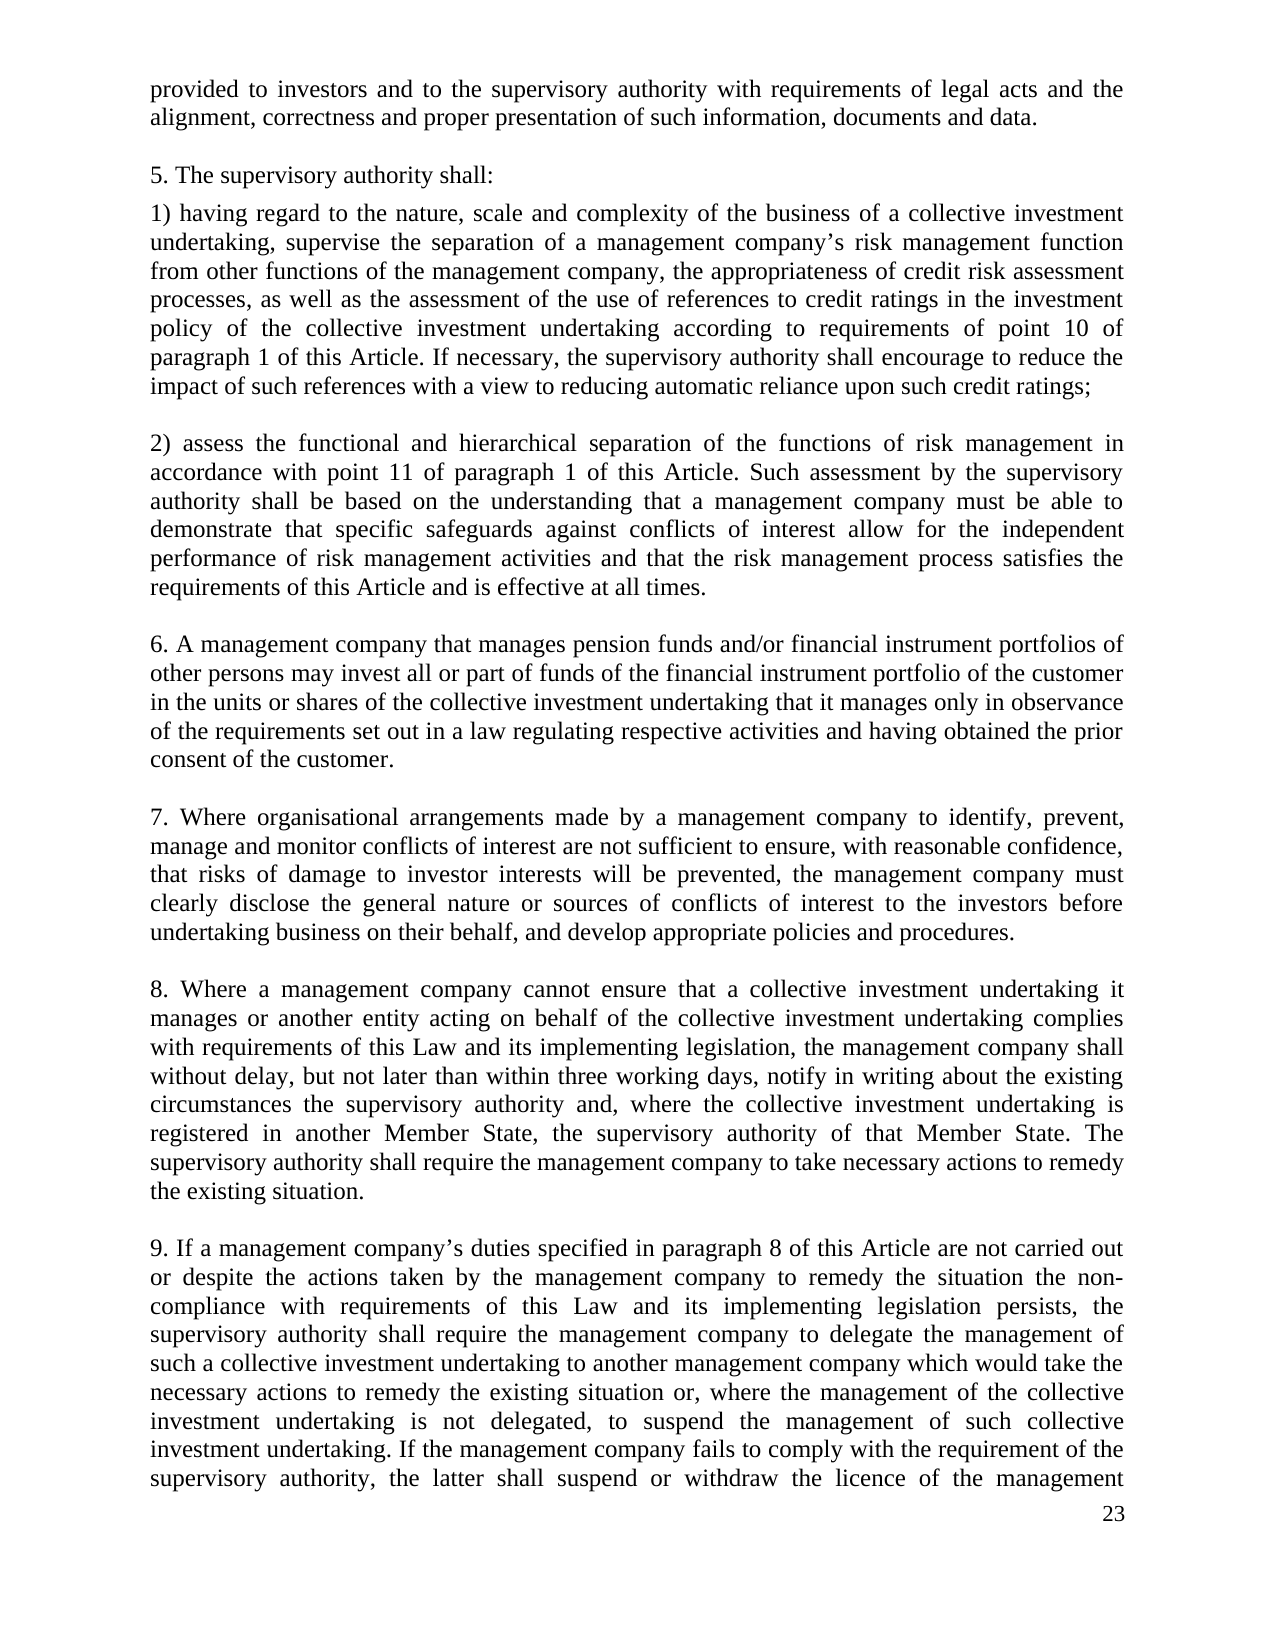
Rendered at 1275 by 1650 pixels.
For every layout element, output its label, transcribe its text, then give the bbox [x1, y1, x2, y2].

text provided to investors and to the supervisory authority with requirements of legal acts and the alignment, correctness and proper presentation of such information, documents and data. [150, 74, 1125, 131]
text 9. If a management company’s duties specified in paragraph 8 of this Article are not carried out or despite the actions taken by the management company to remedy the situation the non-compliance with requirements of this Law and its implementing legislation persists, the supervisory authority shall require the management company to delegate the management of such a collective investment undertaking to another management company which would take the necessary actions to remedy the existing situation or, where the management of the collective investment undertaking is not delegated, to suspend the management of such collective investment undertaking. If the management company fails to comply with the requirement of the supervisory authority, the latter shall suspend or withdraw the licence of the management [150, 1233, 1125, 1492]
text 6. A management company that manages pension funds and/or financial instrument portfolios of other persons may invest all or part of funds of the financial instrument portfolio of the customer in the units or shares of the collective investment undertaking that it manages only in observance of the requirements set out in a law regulating respective activities and having obtained the prior consent of the customer. [150, 629, 1125, 773]
text 7. Where organisational arrangements made by a management company to identify, prevent, manage and monitor conflicts of interest are not sufficient to ensure, with reasonable confidence, that risks of damage to investor interests will be prevented, the management company must clearly disclose the general nature or sources of conflicts of interest to the investors before undertaking business on their behalf, and develop appropriate policies and procedures. [150, 802, 1125, 946]
text 2) assess the functional and hierarchical separation of the functions of risk management in accordance with point 11 of paragraph 1 of this Article. Such assessment by the supervisory authority shall be based on the understanding that a management company must be able to demonstrate that specific safeguards against conflicts of interest allow for the independent performance of risk management activities and that the risk management process satisfies the requirements of this Article and is effective at all times. [150, 428, 1125, 601]
text 1) having regard to the nature, scale and complexity of the business of a collective investment undertaking, supervise the separation of a management company’s risk management function from other functions of the management company, the appropriateness of credit risk assessment processes, as well as the assessment of the use of references to credit ratings in the investment policy of the collective investment undertaking according to requirements of point 10 of paragraph 1 of this Article. If necessary, the supervisory authority shall encourage to reduce the impact of such references with a view to reducing automatic reliance upon such credit ratings; [150, 198, 1125, 399]
text 5. The supervisory authority shall: [150, 160, 1125, 189]
text 8. Where a management company cannot ensure that a collective investment undertaking it manages or another entity acting on behalf of the collective investment undertaking complies with requirements of this Law and its implementing legislation, the management company shall without delay, but not later than within three working days, notify in writing about the existing circumstances the supervisory authority and, where the collective investment undertaking is registered in another Member State, the supervisory authority of that Member State. The supervisory authority shall require the management company to take necessary actions to remedy the existing situation. [150, 974, 1125, 1204]
